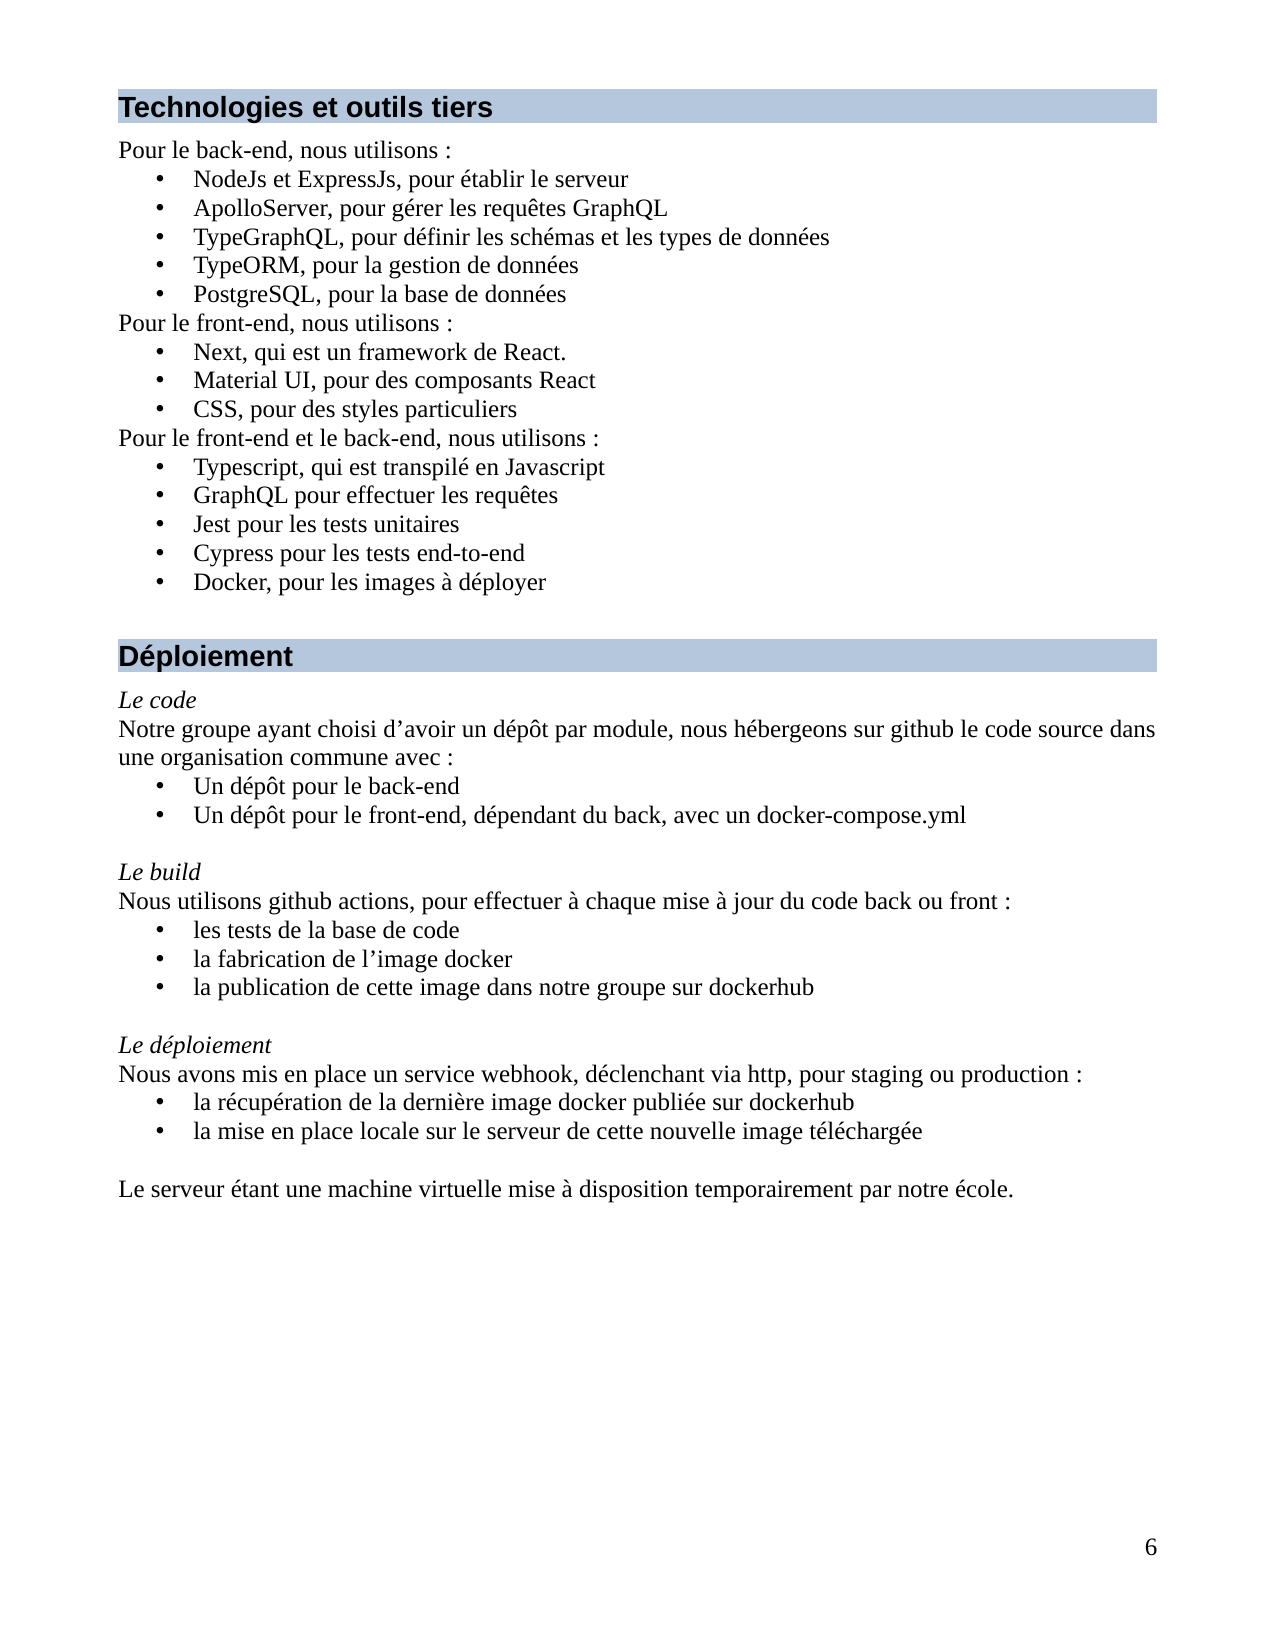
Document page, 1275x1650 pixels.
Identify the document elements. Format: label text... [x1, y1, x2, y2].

subtitle Technologies et outils tiers [118, 89, 1157, 123]
text Pour le back-end, nous utilisons : [118, 136, 1157, 164]
list Un dépôt pour le front-end, dépendant du back, avec un docker-compose.yml [156, 800, 1157, 829]
list Cypress pour les tests end-to-end [156, 538, 1157, 567]
list NodeJs et ExpressJs, pour établir le serveur [156, 164, 1157, 193]
list CSS, pour des styles particuliers [156, 394, 1157, 423]
list Next, qui est un framework de React. [156, 337, 1157, 366]
text Nous avons mis en place un service webhook, déclenchant via http, pour staging ou production : [118, 1059, 1157, 1087]
text Le serveur étant une machine virtuelle mise à disposition temporairement par notre école. [118, 1174, 1157, 1202]
text Le déploiement [118, 1030, 1157, 1059]
list GraphQL pour effectuer les requêtes [156, 481, 1157, 509]
text Notre groupe ayant choisi d’avoir un dépôt par module, nous hébergeons sur github le code source dans une organisation commune avec : [118, 714, 1157, 771]
text Pour le front-end, nous utilisons : [118, 308, 1157, 337]
list les tests de la base de code [156, 915, 1157, 944]
list Un dépôt pour le back-end [156, 771, 1157, 800]
list la récupération de la dernière image docker publiée sur dockerhub [156, 1087, 1157, 1116]
list Jest pour les tests unitaires [156, 509, 1157, 538]
list Typescript, qui est transpilé en Javascript [156, 452, 1157, 481]
list Docker, pour les images à déployer [156, 567, 1157, 596]
text Le build [118, 857, 1157, 886]
text Pour le front-end et le back-end, nous utilisons : [118, 423, 1157, 452]
subtitle Déploiement [118, 639, 1157, 672]
text Nous utilisons github actions, pour effectuer à chaque mise à jour du code back ou front : [118, 886, 1157, 915]
list Material UI, pour des composants React [156, 366, 1157, 394]
list ApolloServer, pour gérer les requêtes GraphQL [156, 193, 1157, 222]
list PostgreSQL, pour la base de données [156, 279, 1157, 308]
list TypeORM, pour la gestion de données [156, 251, 1157, 279]
list la fabrication de l’image docker [156, 944, 1157, 972]
list TypeGraphQL, pour définir les schémas et les types de données [156, 222, 1157, 251]
list la publication de cette image dans notre groupe sur dockerhub [156, 972, 1157, 1001]
text Le code [118, 685, 1157, 714]
list la mise en place locale sur le serveur de cette nouvelle image téléchargée [156, 1116, 1157, 1145]
